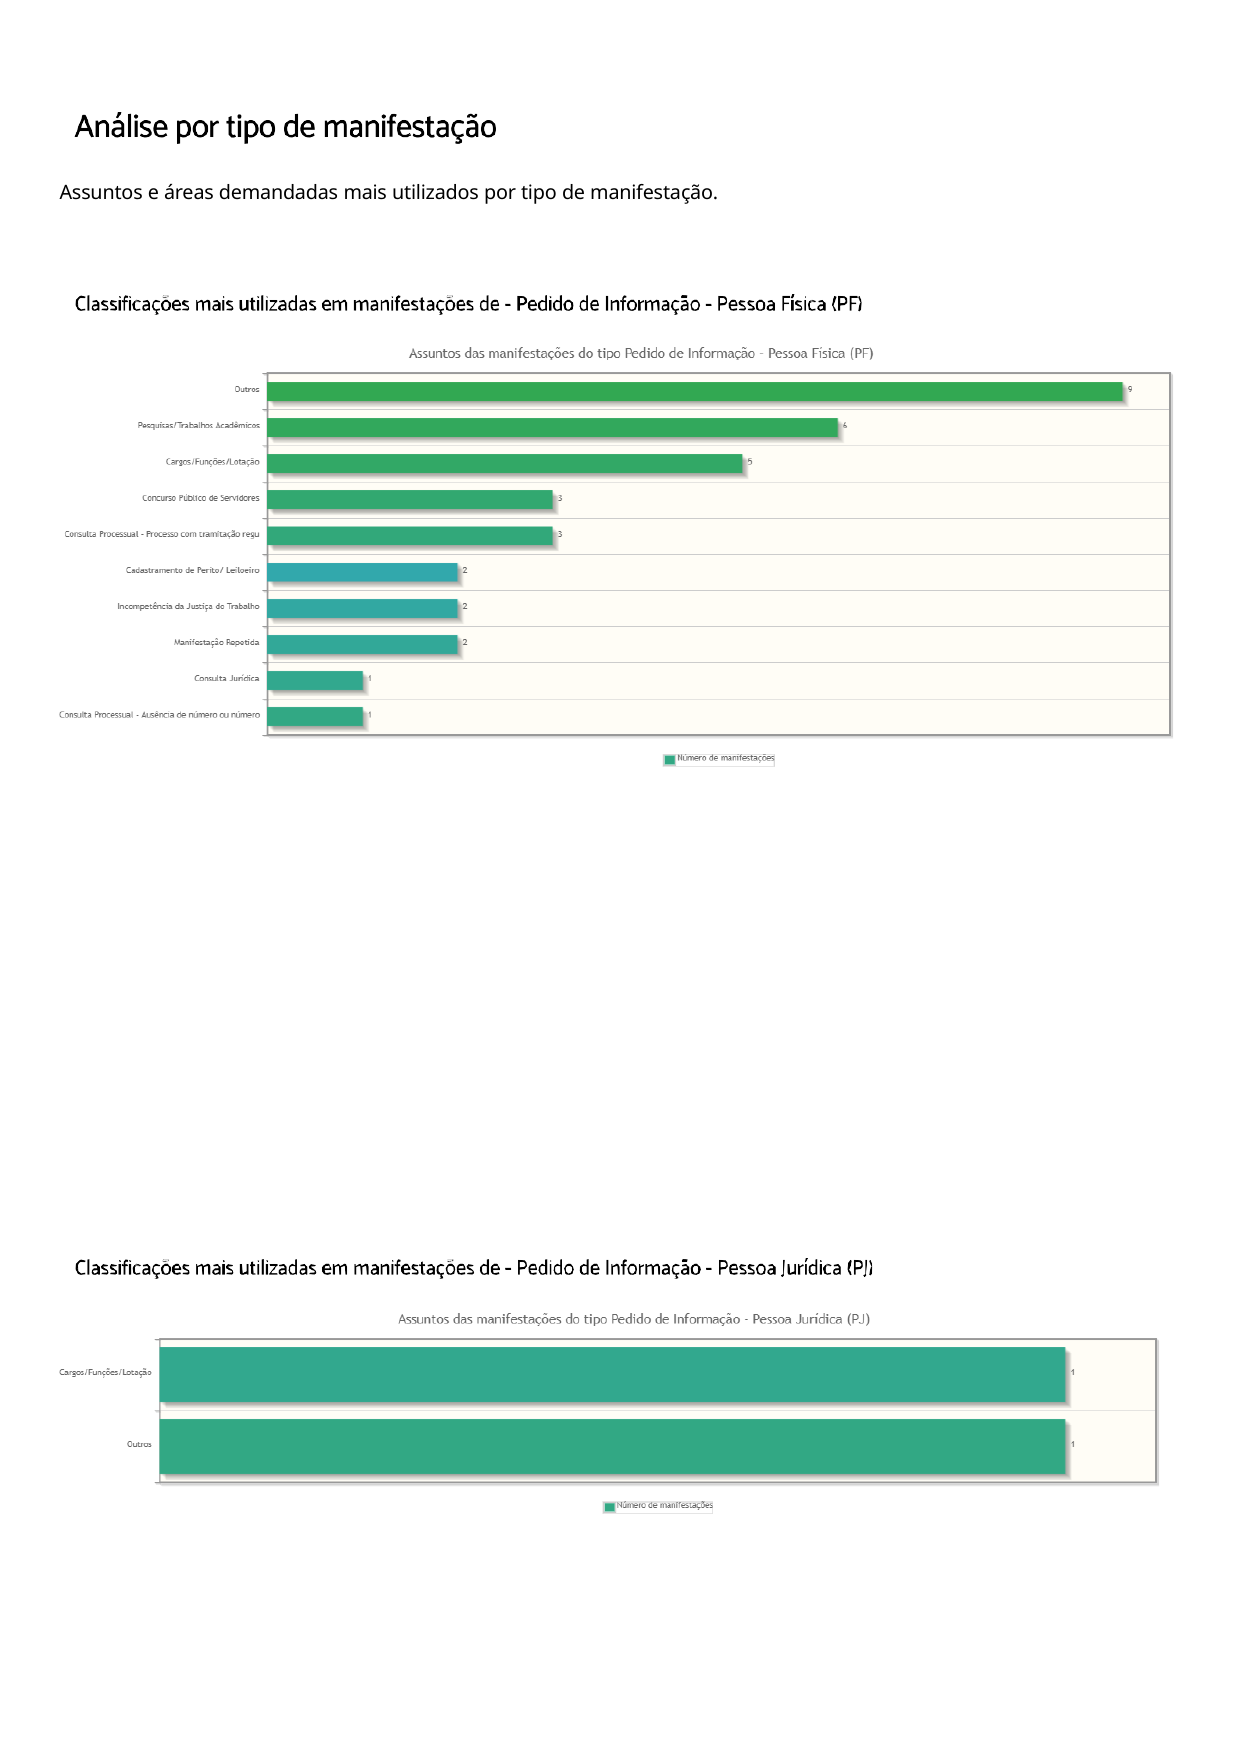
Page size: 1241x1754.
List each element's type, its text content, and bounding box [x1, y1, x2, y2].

picture [59, 347, 1174, 767]
text Assuntos e áreas demandadas mais utilizados por tipo de manifestação. [59, 178, 1196, 206]
picture [74, 112, 496, 144]
picture [75, 294, 862, 315]
picture [75, 1258, 873, 1279]
picture [59, 1313, 1160, 1514]
